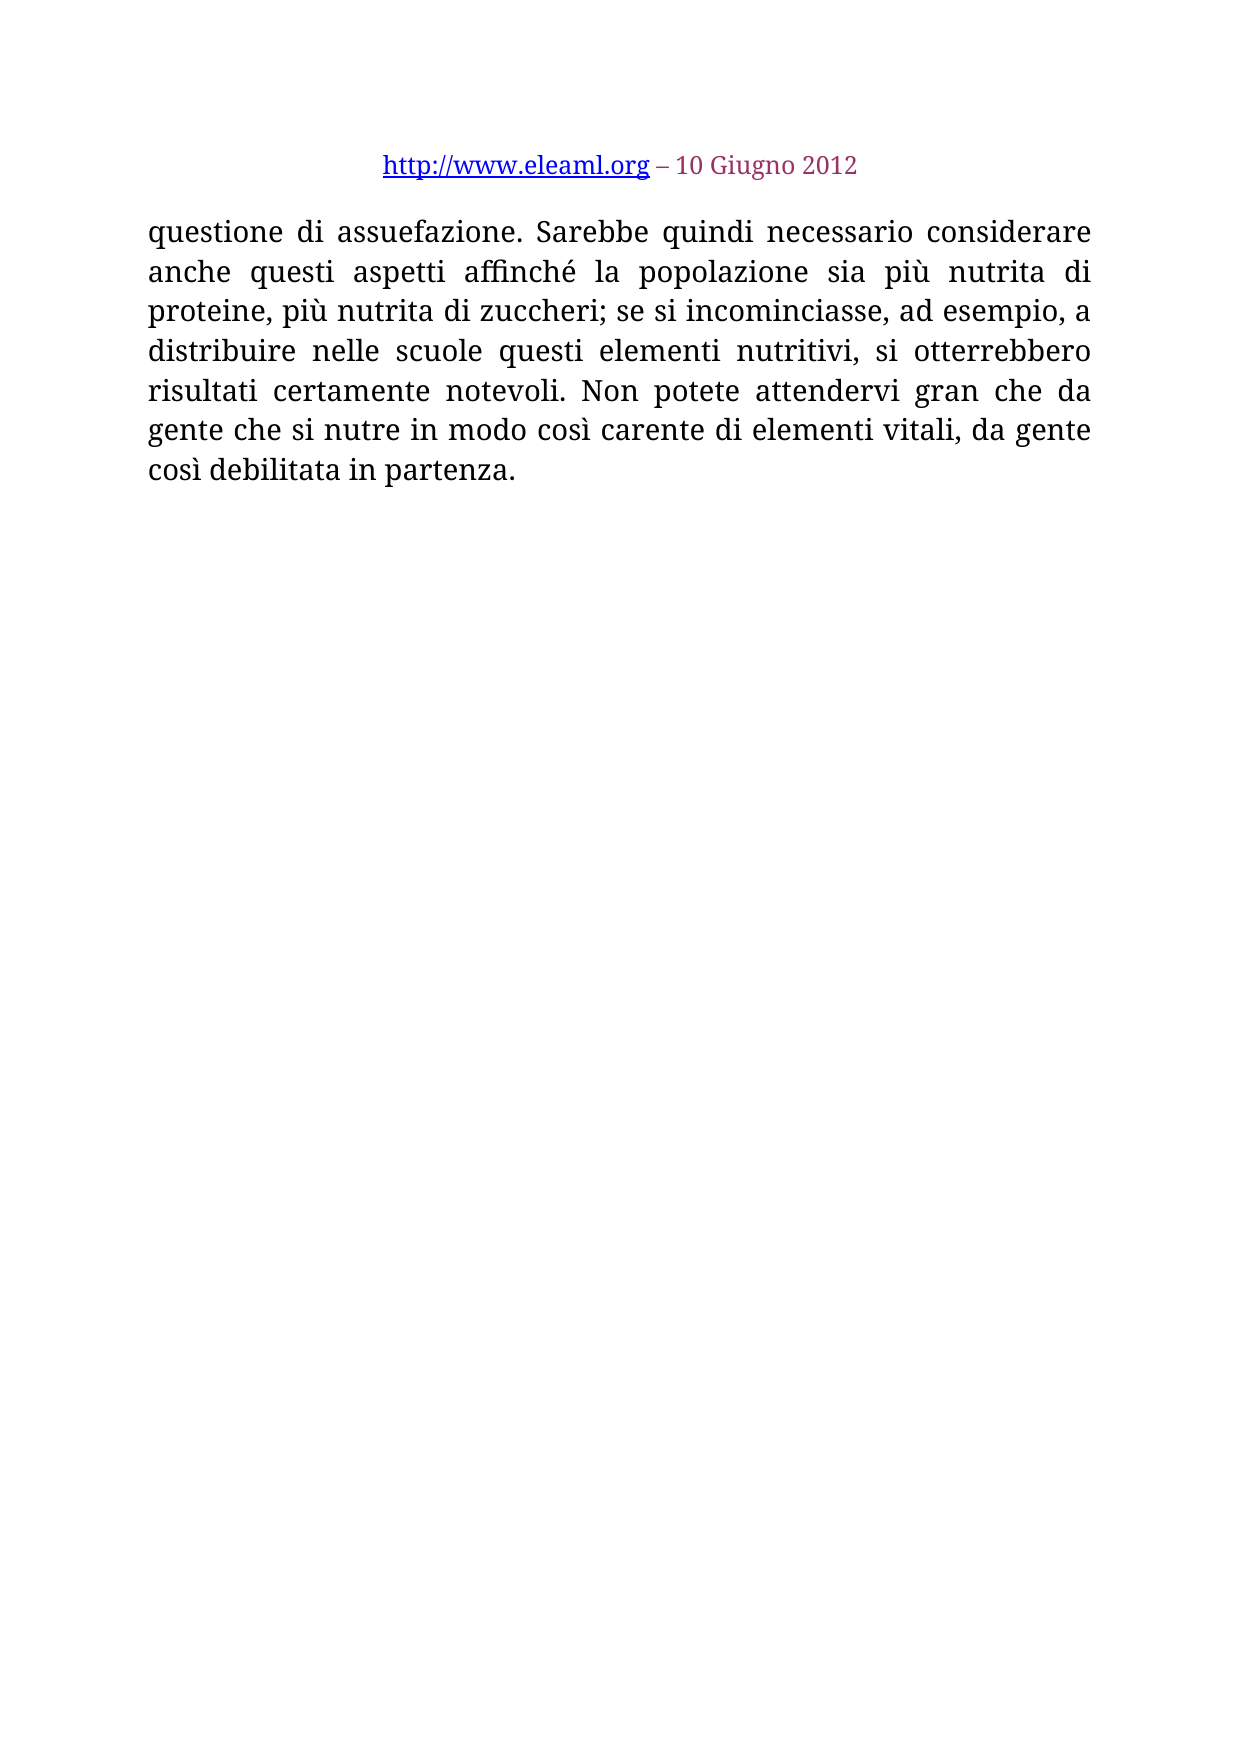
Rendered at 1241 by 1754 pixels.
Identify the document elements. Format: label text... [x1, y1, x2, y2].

text questione di assuefazione. Sarebbe quindi necessario considerare anche questi aspetti affinché la popolazione sia più nutrita di proteine, più nutrita di zuccheri; se si incominciasse, ad esempio, a distribuire nelle scuole questi elementi nutritivi, si otterrebbero risultati certamente notevoli. Non potete attendervi gran che da gente che si nutre in modo così carente di elementi vitali, da gente così debilitata in partenza. [148, 211, 1093, 489]
